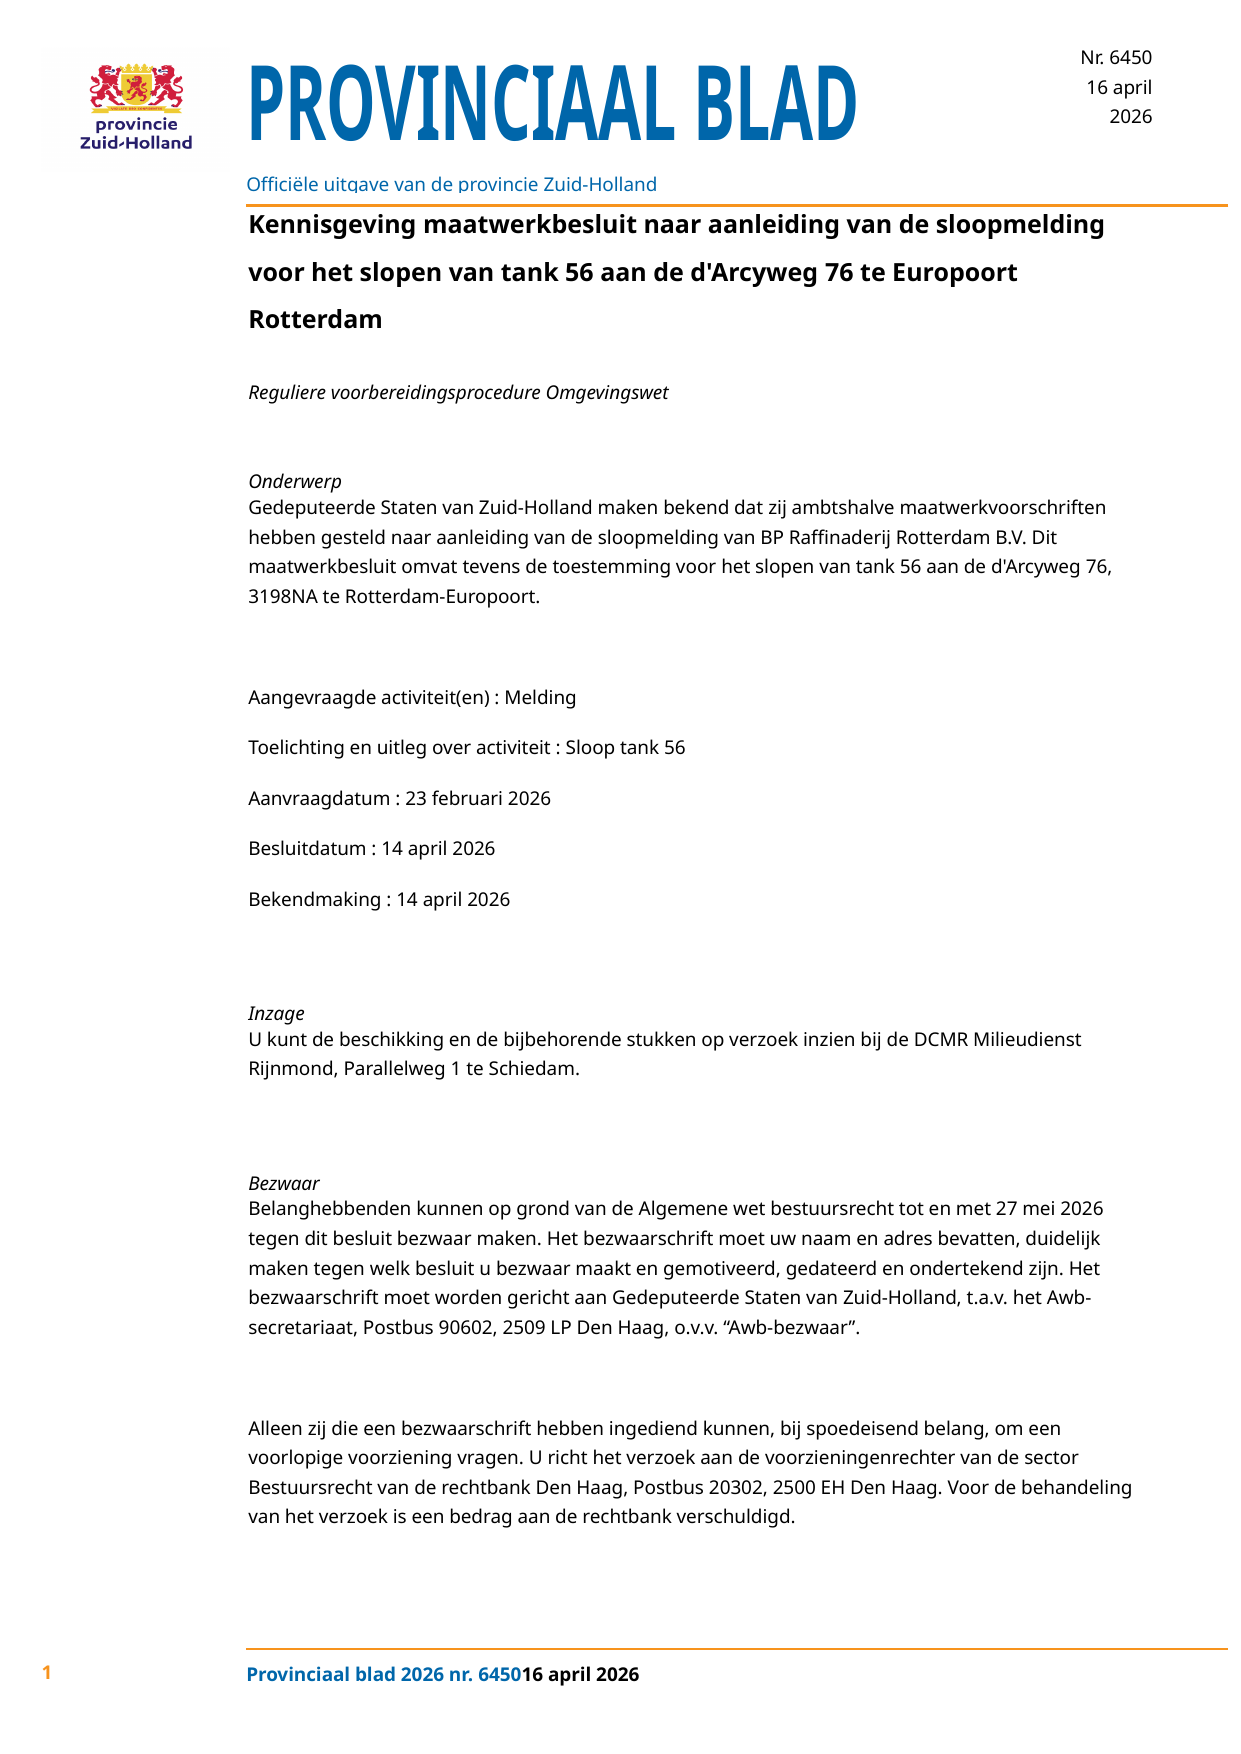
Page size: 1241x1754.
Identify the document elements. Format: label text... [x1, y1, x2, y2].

text Reguliere voorbereidingsprocedure Omgevingswet [248, 379, 1152, 405]
text Aangevraagde activiteit(en) : Melding [248, 684, 1152, 710]
text Toelichting en uitleg over activiteit : Sloop tank 56 [248, 734, 1152, 760]
text Belanghebbenden kunnen op grond van de Algemene wet bestuursrecht tot en met 27 mei 2026 tegen dit besluit bezwaar maken. Het bezwaarschrift moet uw naam en adres bevatten, duidelijk maken tegen welk besluit u bezwaar maakt en gemotiveerd, gedateerd en ondertekend zijn. Het bezwaarschrift moet worden gericht aan Gedeputeerde Staten van Zuid-Holland, t.a.v. het Awb-secretariaat, Postbus 90602, 2509 LP Den Haag, o.v.v. “Awb-bezwaar”. [248, 1196, 1152, 1339]
text Onderwerp [248, 469, 1152, 494]
text Aanvraagdatum : 23 februari 2026 [248, 785, 1152, 811]
picture [41, 47, 231, 172]
text Kennisgeving maatwerkbesluit naar aanleiding van de sloopmelding voor het slopen van tank 56 aan de d'Arcyweg 76 te Europoort Rotterdam [248, 207, 1152, 336]
text Bezwaar [248, 1170, 1152, 1196]
text Besluitdatum : 14 april 2026 [248, 835, 1152, 861]
text Alleen zij die een bezwaarschrift hebben ingediend kunnen, bij spoedeisend belang, om een voorlopige voorziening vragen. U richt het verzoek aan de voorzieningenrechter van de sector Bestuursrecht van de rechtbank Den Haag, Postbus 20302, 2500 EH Den Haag. Voor de behandeling van het verzoek is een bedrag aan de rechtbank verschuldigd. [248, 1415, 1152, 1529]
text Inzage [248, 1000, 1152, 1026]
text Bekendmaking : 14 april 2026 [248, 886, 1152, 911]
text U kunt de beschikking en de bijbehorende stukken op verzoek inzien bij de DCMR Milieudienst Rijnmond, Parallelweg 1 te Schiedam. [248, 1026, 1152, 1081]
text Gedeputeerde Staten van Zuid-Holland maken bekend dat zij ambtshalve maatwerkvoorschriften hebben gesteld naar aanleiding van de sloopmelding van BP Raffinaderij Rotterdam B.V. Dit maatwerkbesluit omvat tevens de toestemming voor het slopen van tank 56 aan de d'Arcyweg 76, 3198NA te Rotterdam-Europoort. [248, 494, 1152, 609]
